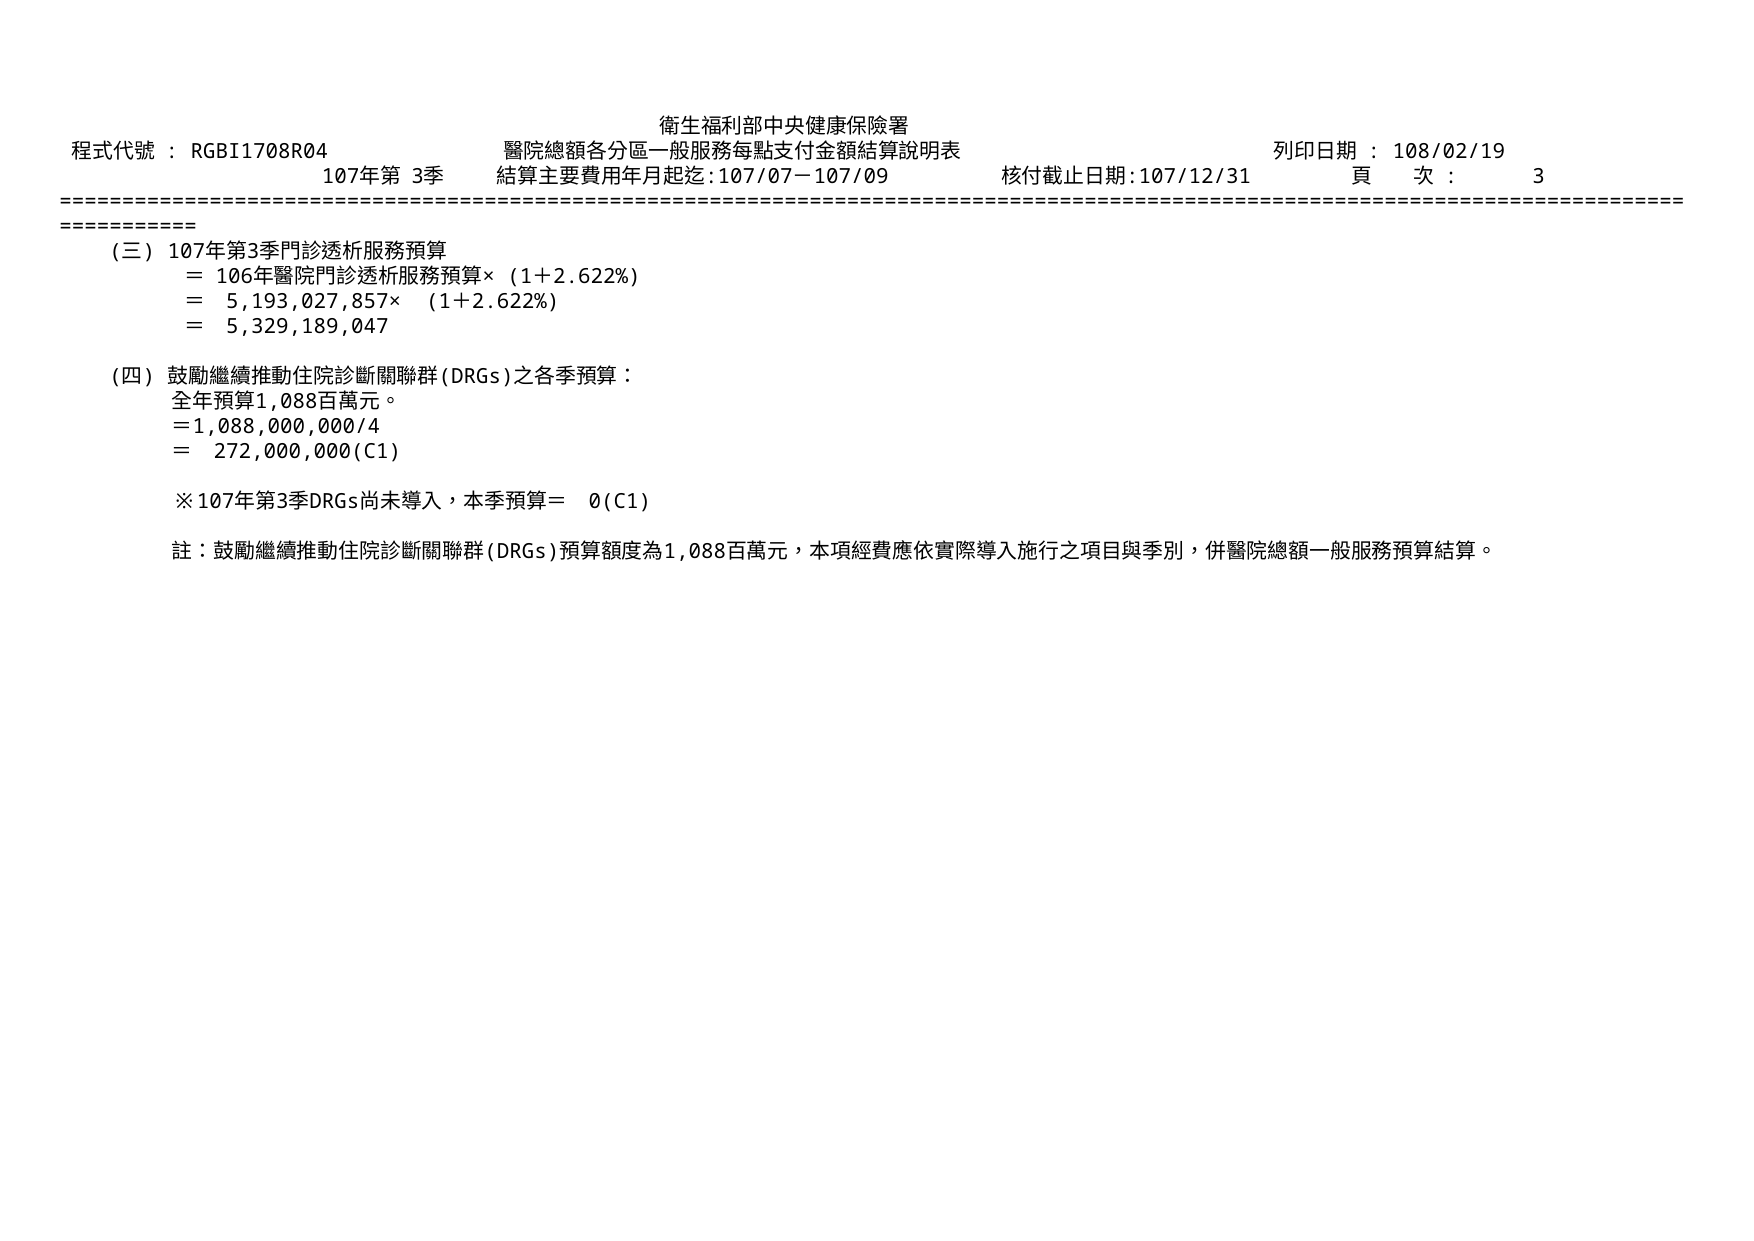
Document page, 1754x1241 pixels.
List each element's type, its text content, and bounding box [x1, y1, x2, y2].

text 衛生福利部中央健康保險署 [59, 114, 1695, 139]
text ※107年第3季DRGs尚未導入，本季預算＝ 0(C1) [59, 489, 1695, 514]
text ＝ 5,329,189,047 [59, 314, 1695, 339]
text 107年第 3季 結算主要費用年月起迄:107/07－107/09 核付截止日期:107/12/31 頁 次 : 3 [59, 164, 1695, 189]
text ＝1,088,000,000/4 [59, 414, 1695, 439]
text (四) 鼓勵繼續推動住院診斷關聯群(DRGs)之各季預算： [59, 364, 1695, 389]
text ＝ 272,000,000(C1) [59, 439, 1695, 464]
text 程式代號 : RGBI1708R04 醫院總額各分區一般服務每點支付金額結算說明表 列印日期 : 108/02/19 [59, 139, 1695, 164]
text 全年預算1,088百萬元。 [59, 389, 1695, 414]
text 註：鼓勵繼續推動住院診斷關聯群(DRGs)預算額度為1,088百萬元，本項經費應依實際導入施行之項目與季別，併醫院總額一般服務預算結算。 [59, 539, 1695, 564]
text ============================================================================================================================================= [59, 189, 1695, 239]
text ＝ 106年醫院門診透析服務預算× (1＋2.622%) [59, 264, 1695, 289]
text ＝ 5,193,027,857× (1＋2.622%) [59, 289, 1695, 314]
text (三) 107年第3季門診透析服務預算 [59, 239, 1695, 264]
